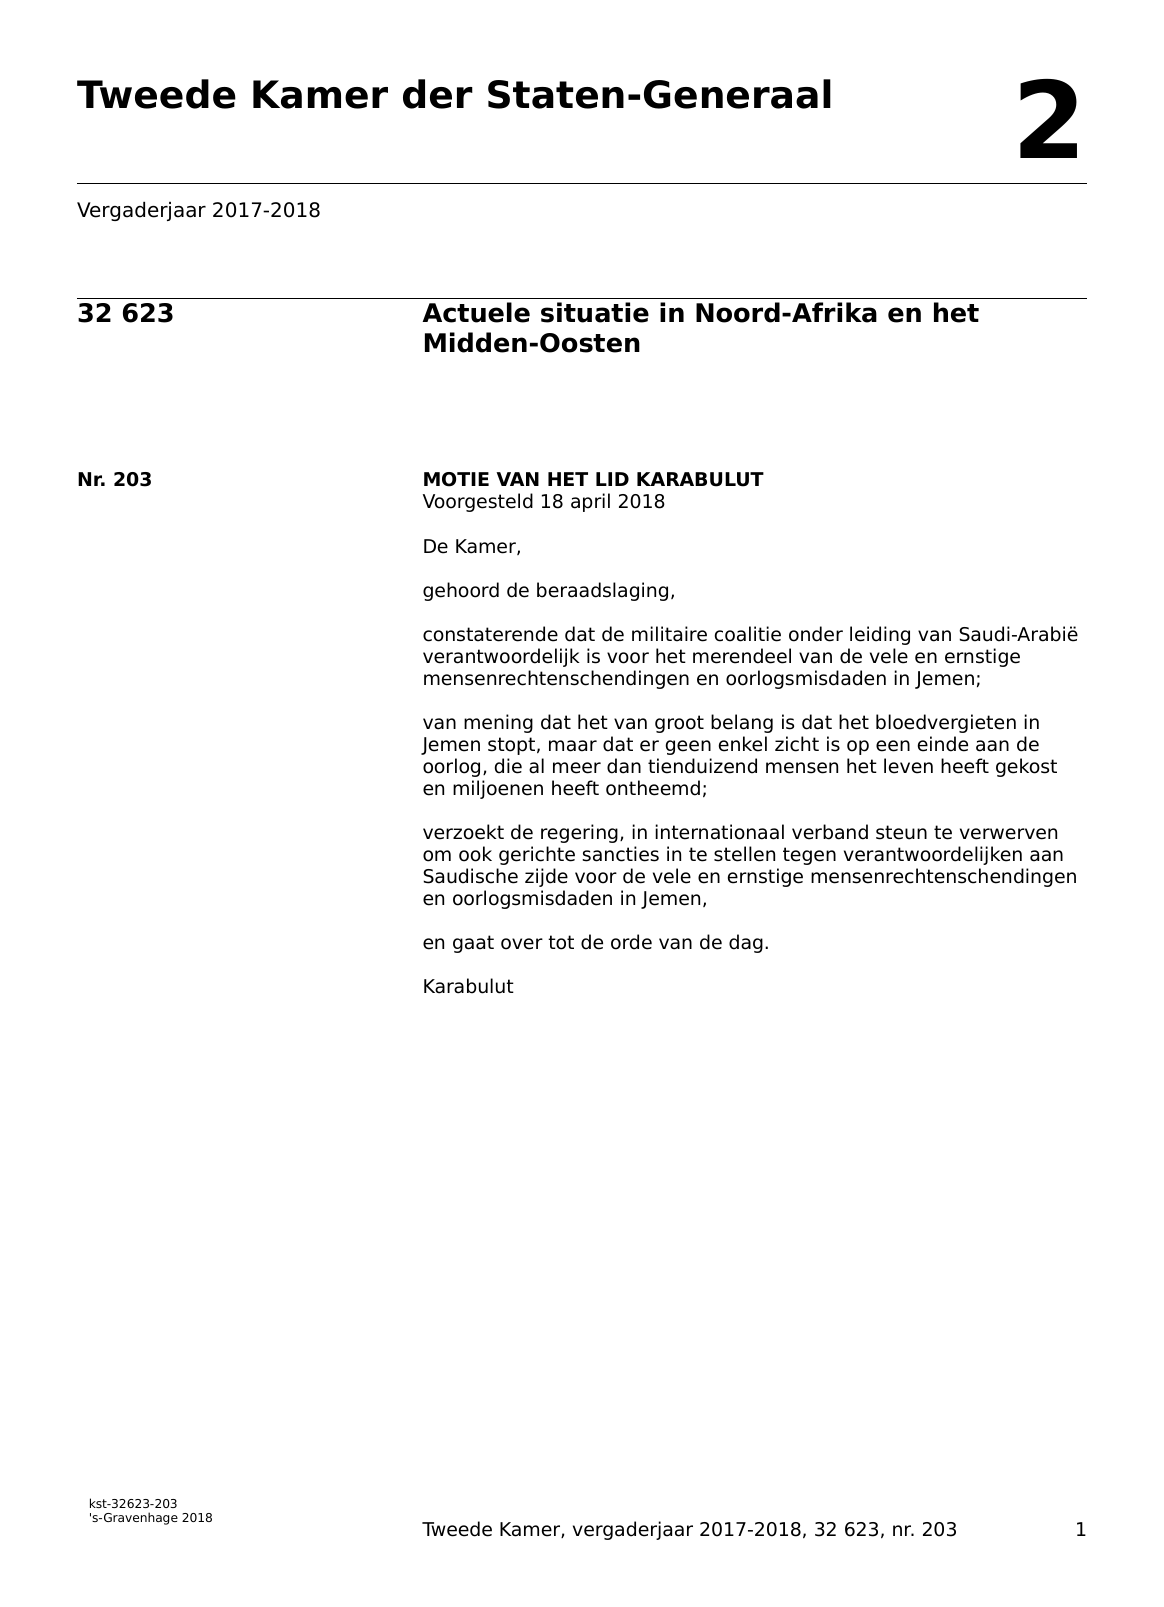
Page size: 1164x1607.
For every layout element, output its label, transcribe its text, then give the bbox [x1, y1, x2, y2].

subtitle 32 623 Actuele situatie in Noord-Afrika en het Midden-Oosten [77, 299, 1087, 358]
text en gaat over tot de orde van de dag. [422, 932, 1087, 954]
text constaterende dat de militaire coalitie onder leiding van Saudi-Arabië verantwoordelijk is voor het merendeel van de vele en ernstige mensenrechtenschendingen en oorlogsmisdaden in Jemen; [422, 624, 1087, 690]
text De Kamer, [422, 536, 1087, 557]
text gehoord de beraadslaging, [422, 580, 1087, 602]
text van mening dat het van groot belang is dat het bloedvergieten in Jemen stopt, maar dat er geen enkel zicht is op een einde aan de oorlog, die al meer dan tienduizend mensen het leven heeft gekost en miljoenen heeft ontheemd; [422, 712, 1087, 800]
text Voorgesteld 18 april 2018 [422, 491, 1087, 513]
table_cell Vergaderjaar 2017-2018 [77, 184, 1087, 298]
text Karabulut [422, 976, 1087, 998]
text 's-Gravenhage 2018 [88, 1511, 323, 1525]
text verzoekt de regering, in internationaal verband steun te verwerven om ook gerichte sancties in te stellen tegen verantwoordelijken aan Saudische zijde voor de vele en ernstige mensenrechtenschendingen en oorlogsmisdaden in Jemen, [422, 822, 1087, 910]
subtitle Nr. 203 MOTIE VAN HET LID KARABULUT [77, 469, 1087, 491]
text kst-32623-203 [88, 1497, 323, 1511]
table_header 2 [886, 59, 1087, 183]
table_header Tweede Kamer der Staten-Generaal [77, 59, 886, 183]
